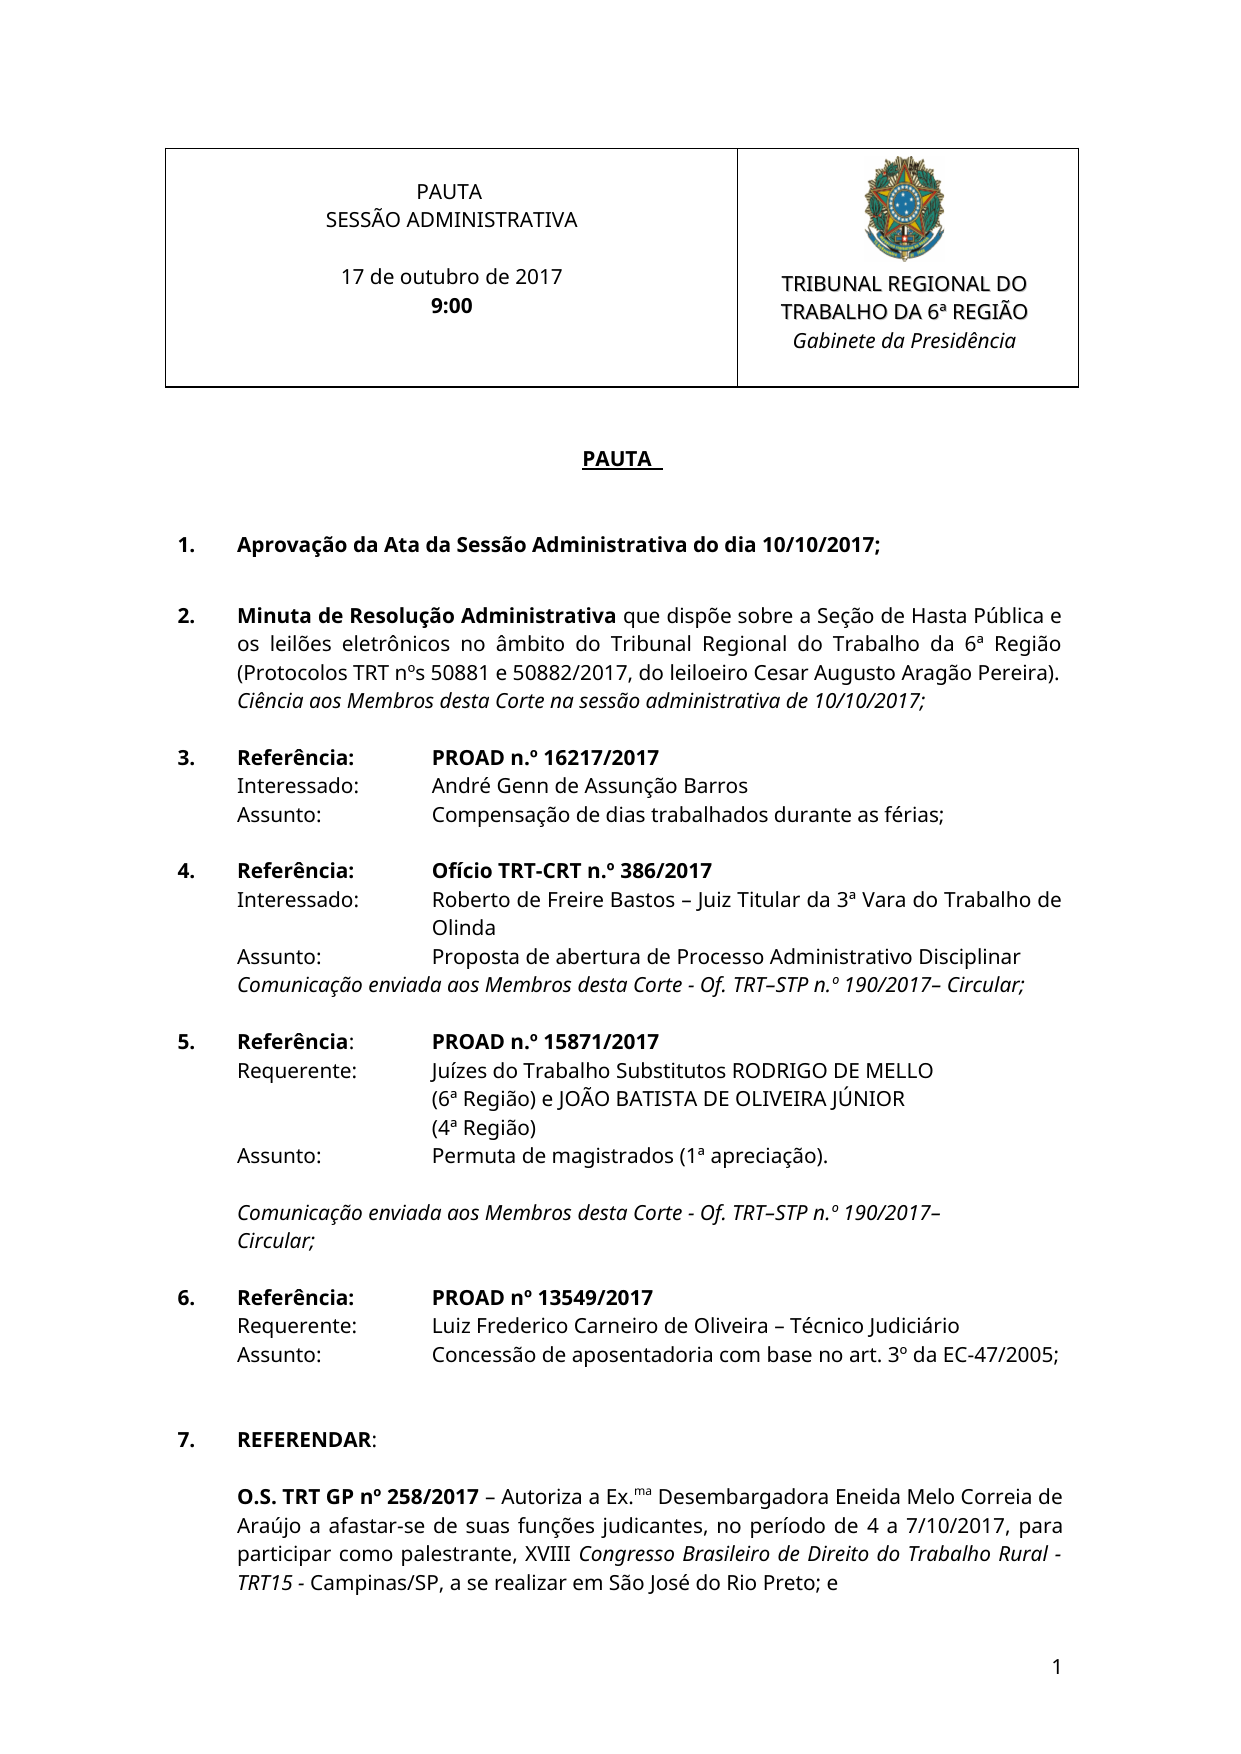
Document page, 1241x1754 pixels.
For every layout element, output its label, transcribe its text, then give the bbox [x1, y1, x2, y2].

table_cell Ofício TRT-CRT n.º 386/2017 [420, 857, 1074, 885]
table_cell Compensação de dias trabalhados durante as férias; [420, 800, 1074, 857]
table_cell Assunto: [226, 942, 420, 970]
picture [864, 156, 945, 262]
table_cell Luiz Frederico Carneiro de Oliveira – Técnico Judiciário [420, 1312, 1074, 1340]
table_cell Interessado: [226, 771, 420, 800]
table_cell André Genn de Assunção Barros [420, 771, 1074, 800]
table_header PAUTA SESSÃO ADMINISTRATIVA 17 de outubro de 2017 9:00 [166, 149, 737, 386]
table_cell PROAD n.º 15871/2017 [420, 1027, 1074, 1056]
table_cell REFERENDAR: O.S. TRT GP nº 258/2017 – Autoriza a Ex.ma Desembargadora Eneida Melo Correia de Araújo a afastar-se de suas funções judicantes, no período de 4 a 7/10/2017, para participar como palestrante, XVIII Congresso Brasileiro de Direito do Trabalho Rural - TRT15 - Campinas/SP, a se realizar em São José do Rio Preto; e [226, 1425, 1074, 1596]
table_cell 4. [166, 857, 226, 1027]
table_cell Assunto: [226, 800, 420, 857]
table_cell Comunicação enviada aos Membros desta Corte - Of. TRT–STP n.º 190/2017– Circular; [226, 970, 1074, 1027]
table_cell Referência: [226, 857, 420, 885]
table_cell Minuta de Resolução Administrativa que dispõe sobre a Seção de Hasta Pública e os leilões eletrônicos no âmbito do Tribunal Regional do Trabalho da 6ª Região (Protocolos TRT nºs 50881 e 50882/2017, do leiloeiro Cesar Augusto Aragão Pereira). Ciência aos Membros desta Corte na sessão administrativa de 10/10/2017; [226, 601, 1074, 743]
table_cell Assunto: [226, 1340, 420, 1425]
table_cell Assunto: [226, 1141, 420, 1198]
table_cell Juízes do Trabalho Substitutos RODRIGO DE MELLO (6ª Região) e JOÃO BATISTA DE OLIVEIRA JÚNIOR (4ª Região) [420, 1056, 1074, 1141]
table_cell 3. [166, 743, 226, 857]
table_cell Proposta de abertura de Processo Administrativo Disciplinar [420, 942, 1074, 970]
table_cell Permuta de magistrados (1ª apreciação). [420, 1141, 1074, 1198]
table_cell Requerente: [226, 1312, 420, 1340]
table_cell Concessão de aposentadoria com base no art. 3º da EC-47/2005; [420, 1340, 1074, 1425]
table_cell Comunicação enviada aos Membros desta Corte - Of. TRT–STP n.º 190/2017– Circular; [226, 1198, 1074, 1283]
table_cell Referência: [226, 1027, 420, 1056]
table_cell Referência: [226, 743, 420, 771]
table_header Aprovação da Ata da Sessão Administrativa do dia 10/10/2017; [226, 530, 1074, 601]
subtitle PAUTA [177, 444, 1067, 473]
table_cell Referência: [226, 1283, 420, 1312]
table_cell 7. [166, 1425, 226, 1596]
table_cell 6. [166, 1283, 226, 1425]
table_cell 2. [166, 601, 226, 743]
table_cell 5. [166, 1027, 226, 1283]
table_cell Interessado: [226, 885, 420, 942]
table_cell PROAD nº 13549/2017 [420, 1283, 1074, 1312]
table_header 1. [166, 530, 226, 601]
table_cell Requerente: [226, 1056, 420, 1141]
table_cell Roberto de Freire Bastos – Juiz Titular da 3ª Vara do Trabalho de Olinda [420, 885, 1074, 942]
table_cell PROAD n.º 16217/2017 [420, 743, 1074, 771]
table_header TRIBUNAL REGIONAL DO TRABALHO DA 6ª REGIÃO Gabinete da Presidência [738, 149, 1078, 386]
